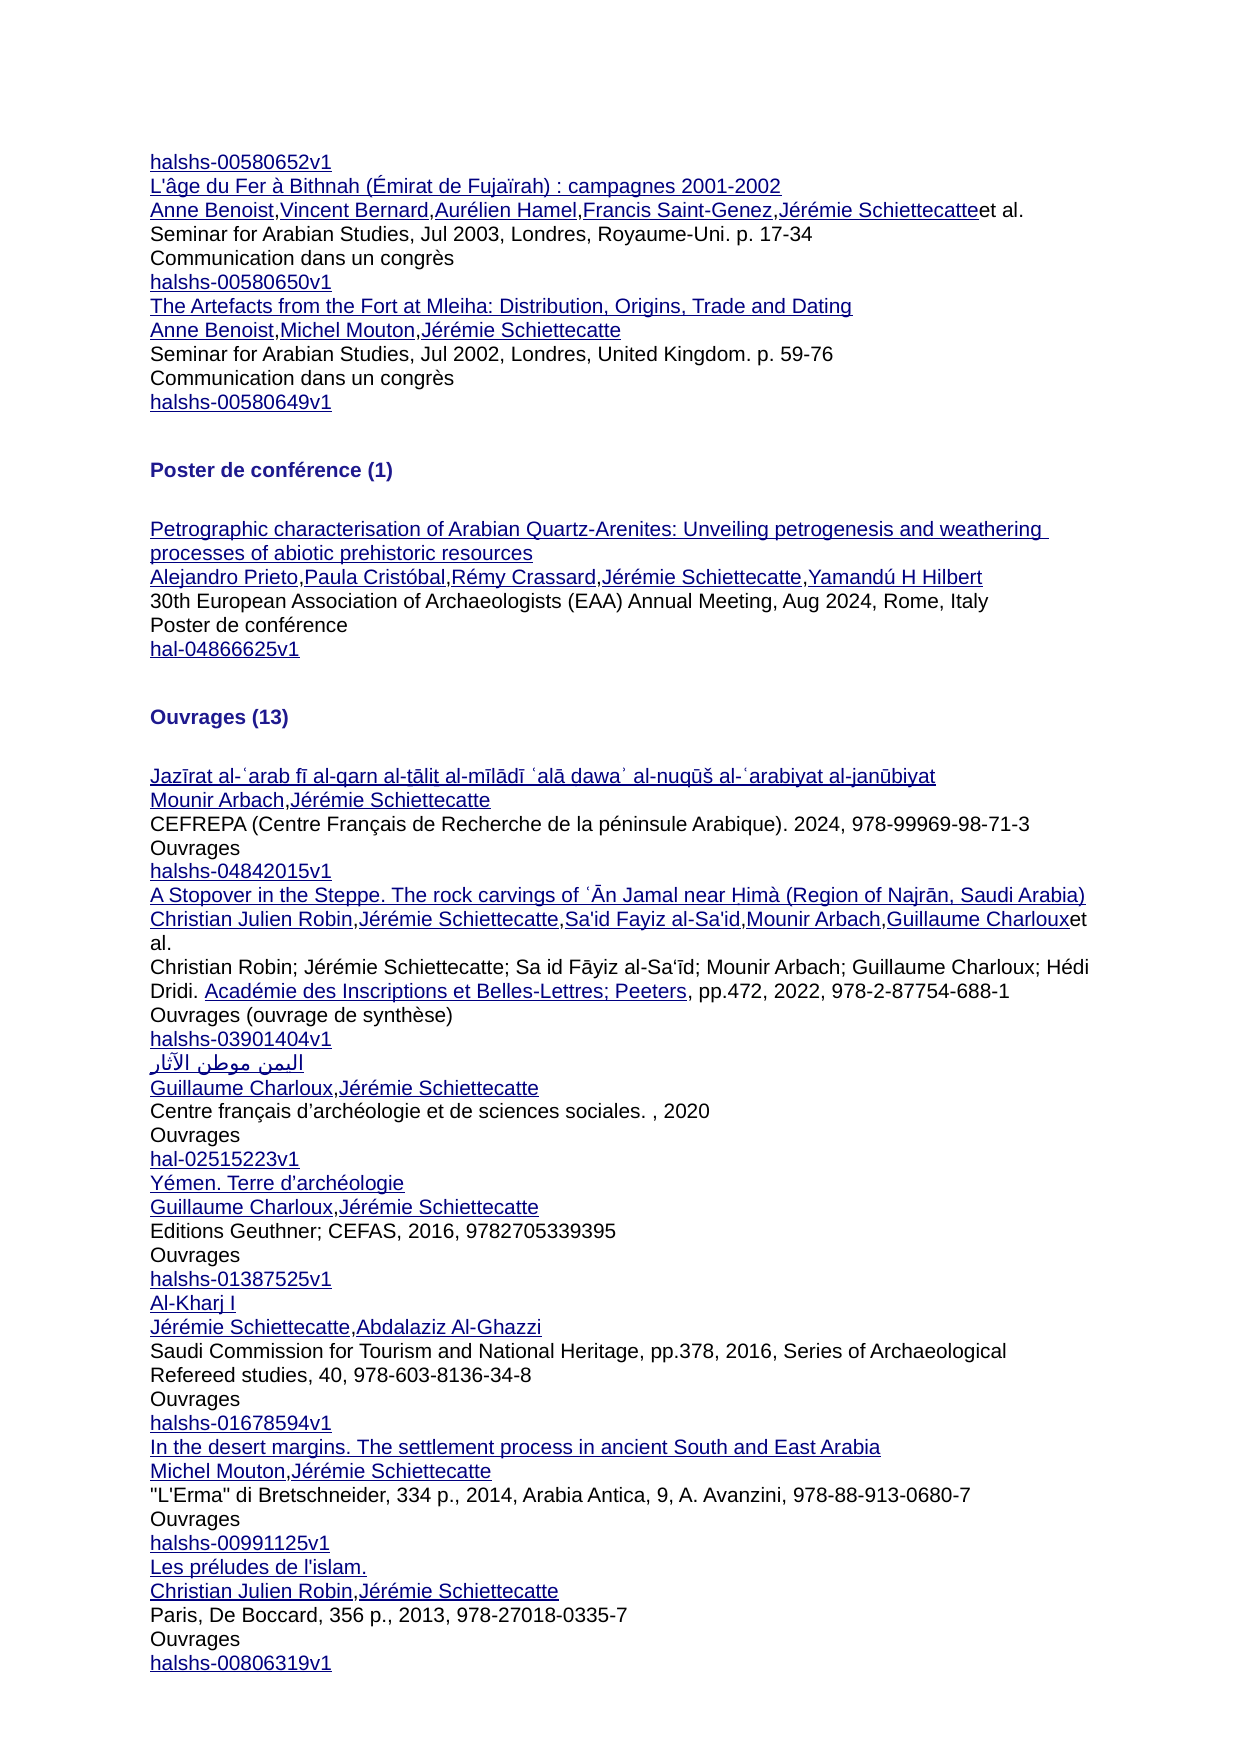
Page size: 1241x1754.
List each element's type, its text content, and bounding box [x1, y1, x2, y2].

table_cell اليمن موطن الآثار Guillaume Charloux,Jérémie Schiettecatte Centre français d’archéologie et de sciences sociales. , 2020 Ouvrages hal-02515223v1 [150, 1051, 1090, 1171]
table_cell Yémen. Terre d’archéologie Guillaume Charloux,Jérémie Schiettecatte Editions Geuthner; CEFAS, 2016, 9782705339395 Ouvrages halshs-01387525v1 [150, 1171, 1090, 1291]
subtitle Poster de conférence (1) [150, 458, 1090, 482]
table_cell Al-Kharj I Jérémie Schiettecatte,Abdalaziz Al-Ghazzi Saudi Commission for Tourism and National Heritage, pp.378, 2016, Series of Archaeological Refereed studies, 40, 978-603-8136-34-8 Ouvrages halshs-01678594v1 [150, 1291, 1090, 1435]
table_header Jazīrat al-ʿarab fī al-qarn al-ṯāliṯ al-mīlādī ʿalā ḍawaʾ al-nuqūš al-ʿarabiyat al-janūbiyat Mounir Arbach,Jérémie Schiettecatte CEFREPA (Centre Français de Recherche de la péninsule Arabique). 2024, 978-99969-98-71-3 Ouvrages halshs-04842015v1 [150, 764, 1090, 883]
table_cell A Stopover in the Steppe. The rock carvings of ʿĀn Jamal near Ḥimà (Region of Najrān, Saudi Arabia) Christian Julien Robin,Jérémie Schiettecatte,Sa'id Fayiz al-Sa'id,Mounir Arbach,Guillaume Charlouxet al. Christian Robin; Jérémie Schiettecatte; Sa id Fāyiz al-Sa‘īd; Mounir Arbach; Guillaume Charloux; Hédi Dridi. Académie des Inscriptions et Belles-Lettres; Peeters, pp.472, 2022, 978-2-87754-688-1 Ouvrages (ouvrage de synthèse) halshs-03901404v1 [150, 883, 1090, 1051]
table_cell In the desert margins. The settlement process in ancient South and East Arabia Michel Mouton,Jérémie Schiettecatte "L'Erma" di Bretschneider, 334 p., 2014, Arabia Antica, 9, A. Avanzini, 978-88-913-0680-7 Ouvrages halshs-00991125v1 [150, 1435, 1090, 1554]
table_cell The Artefacts from the Fort at Mleiha: Distribution, Origins, Trade and Dating Anne Benoist,Michel Mouton,Jérémie Schiettecatte Seminar for Arabian Studies, Jul 2002, Londres, United Kingdom. p. 59-76 Communication dans un congrès halshs-00580649v1 [150, 294, 1090, 413]
table_header Petrographic characterisation of Arabian Quartz-Arenites: Unveiling petrogenesis and weathering processes of abiotic prehistoric resources Alejandro Prieto,Paula Cristóbal,Rémy Crassard,Jérémie Schiettecatte,Yamandú H Hilbert 30th European Association of Archaeologists (EAA) Annual Meeting, Aug 2024, Rome, Italy Poster de conférence hal-04866625v1 [150, 517, 1090, 660]
table_cell halshs-00580652v1 [150, 150, 1090, 174]
subtitle Ouvrages (13) [150, 705, 1090, 729]
table_cell L'âge du Fer à Bithnah (Émirat de Fujaïrah) : campagnes 2001-2002 Anne Benoist,Vincent Bernard,Aurélien Hamel,Francis Saint-Genez,Jérémie Schiettecatteet al. Seminar for Arabian Studies, Jul 2003, Londres, Royaume-Uni. p. 17-34 Communication dans un congrès halshs-00580650v1 [150, 174, 1090, 294]
table_cell Les préludes de l'islam. Christian Julien Robin,Jérémie Schiettecatte Paris, De Boccard, 356 p., 2013, 978-27018-0335-7 Ouvrages halshs-00806319v1 [150, 1555, 1090, 1674]
